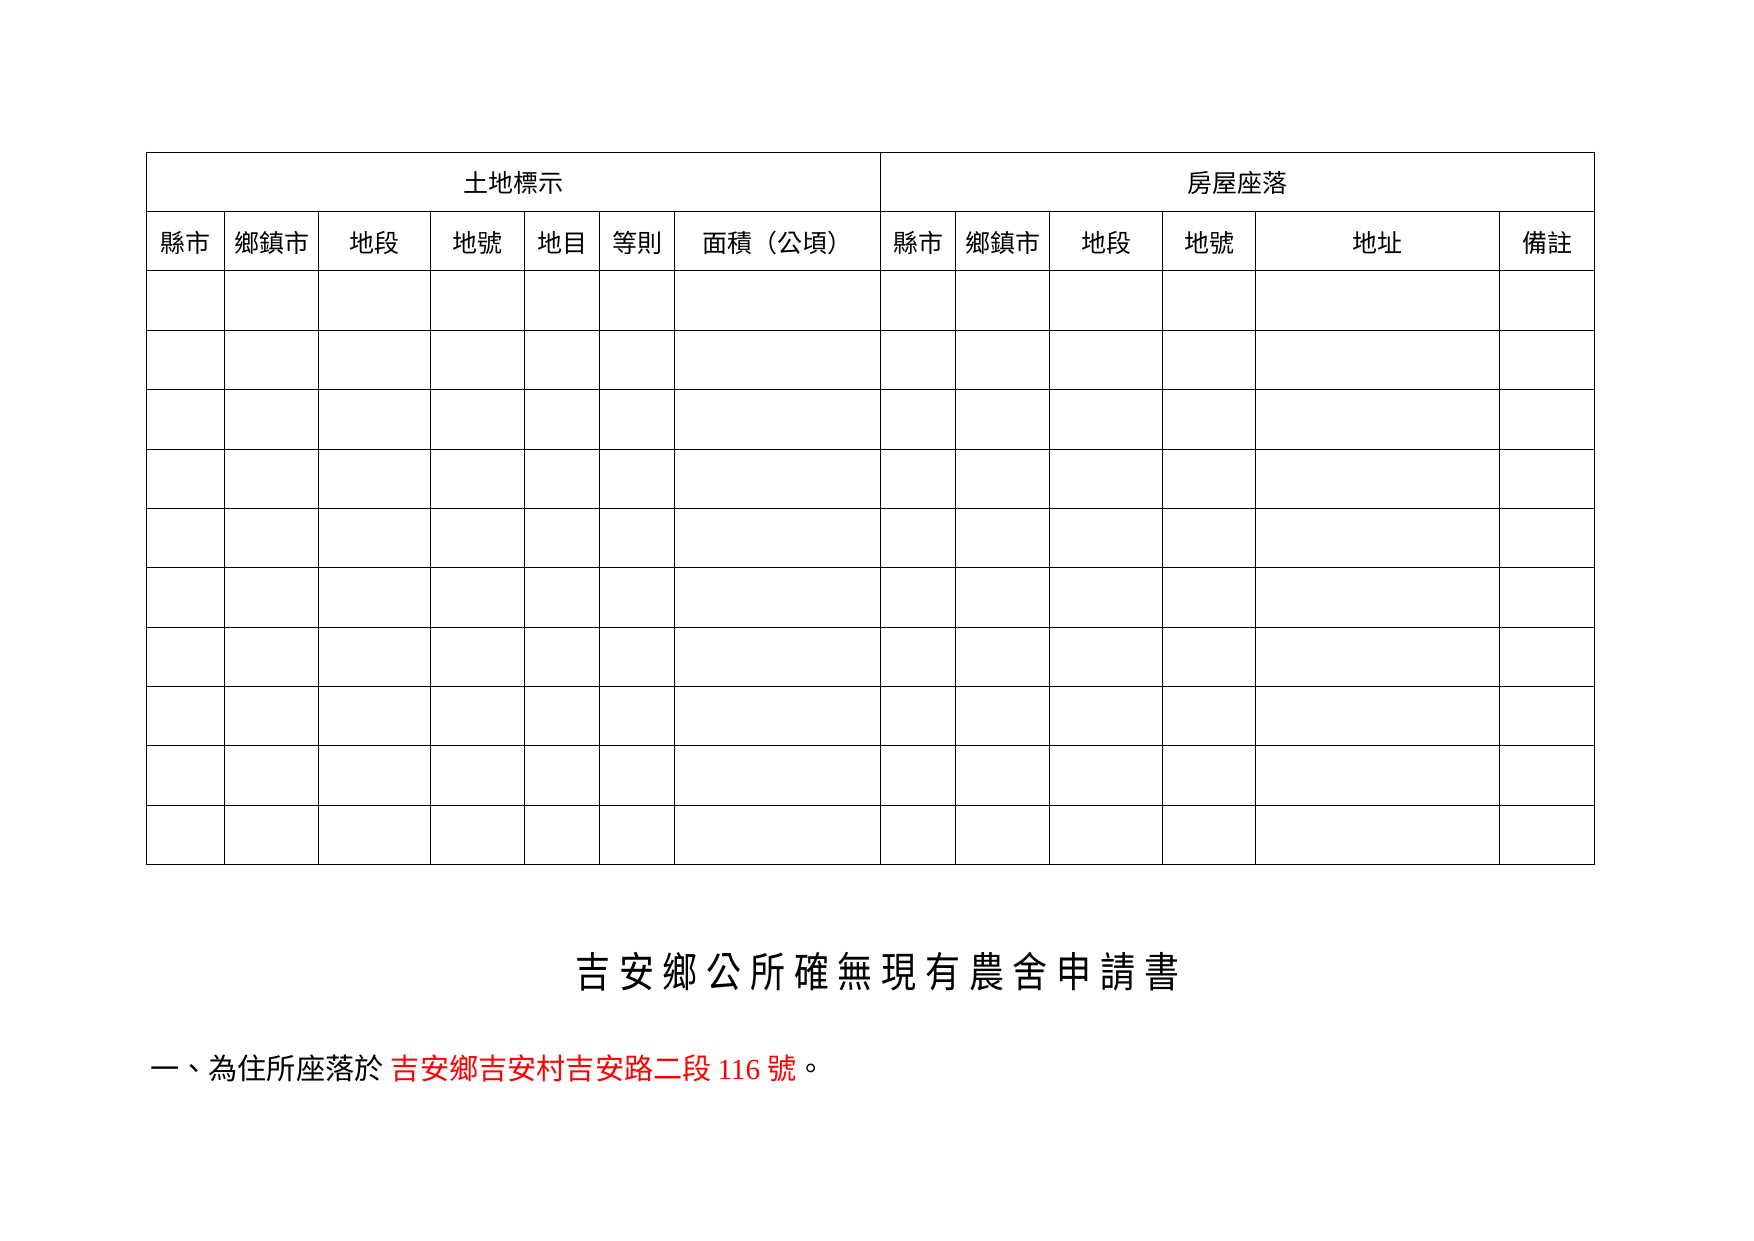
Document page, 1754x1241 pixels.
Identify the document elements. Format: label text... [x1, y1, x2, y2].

table_cell [225, 450, 318, 508]
table_cell [1256, 746, 1499, 805]
table_cell [431, 331, 524, 389]
table_cell [1163, 806, 1255, 864]
table_cell [147, 806, 224, 864]
table_cell [1163, 628, 1255, 686]
table_cell [600, 390, 674, 448]
table_cell [225, 390, 318, 448]
table_cell [431, 687, 524, 745]
table_cell [1256, 271, 1499, 330]
table_cell [147, 450, 224, 508]
table_cell 地號 [431, 212, 524, 270]
table_cell [881, 687, 955, 745]
table_cell [881, 568, 955, 627]
table_cell [525, 687, 599, 745]
table_cell 縣市 [147, 212, 224, 270]
table_cell [881, 450, 955, 508]
table_cell [525, 271, 599, 330]
table_cell [1500, 806, 1594, 864]
table_cell [431, 450, 524, 508]
table_cell [225, 331, 318, 389]
table_cell [881, 746, 955, 805]
table_cell [147, 509, 224, 567]
table_cell [319, 331, 430, 389]
table_cell [1500, 568, 1594, 627]
table_cell [1256, 390, 1499, 448]
table_cell [956, 628, 1049, 686]
table_cell [675, 509, 880, 567]
table_cell [956, 509, 1049, 567]
table_cell [431, 390, 524, 448]
table_cell [1500, 390, 1594, 448]
table_cell [1163, 390, 1255, 448]
table_cell [319, 271, 430, 330]
table_cell [956, 687, 1049, 745]
table_cell [1256, 509, 1499, 567]
table_cell 面積（公頃） [675, 212, 880, 270]
table_cell [225, 687, 318, 745]
table_cell [675, 746, 880, 805]
table_cell [147, 568, 224, 627]
table_cell 鄉鎮市 [225, 212, 318, 270]
table_cell [675, 568, 880, 627]
table_header 土地標示 [147, 153, 880, 211]
table_cell [525, 746, 599, 805]
table_cell [1500, 687, 1594, 745]
table_cell [600, 331, 674, 389]
table_cell [1163, 746, 1255, 805]
table_cell [1163, 568, 1255, 627]
table_cell 地號 [1163, 212, 1255, 270]
table_cell [1050, 628, 1162, 686]
table_cell [1050, 271, 1162, 330]
text 一、為住所座落於 吉安鄉吉安村吉安路二段116 號。 [150, 1045, 1604, 1088]
table_cell [147, 628, 224, 686]
table_cell 縣市 [881, 212, 955, 270]
table_cell [431, 568, 524, 627]
table_cell [675, 450, 880, 508]
table_cell 鄉鎮市 [956, 212, 1049, 270]
table_cell [431, 746, 524, 805]
table_cell [147, 687, 224, 745]
table_cell [525, 331, 599, 389]
table_cell [600, 628, 674, 686]
table_cell [1050, 331, 1162, 389]
table_cell [1500, 331, 1594, 389]
table_cell [1050, 390, 1162, 448]
table_cell 備註 [1500, 212, 1594, 270]
table_cell [1050, 806, 1162, 864]
table_cell [675, 628, 880, 686]
table_cell [525, 509, 599, 567]
table_cell 地段 [1050, 212, 1162, 270]
table_cell [956, 390, 1049, 448]
table_cell [600, 509, 674, 567]
table_cell [225, 628, 318, 686]
table_cell [675, 687, 880, 745]
table_cell 地目 [525, 212, 599, 270]
table_cell [600, 806, 674, 864]
table_cell [1163, 687, 1255, 745]
table_cell [600, 450, 674, 508]
table_cell [1500, 509, 1594, 567]
table_cell [147, 271, 224, 330]
table_cell [319, 628, 430, 686]
table_cell [525, 390, 599, 448]
table_cell [956, 331, 1049, 389]
table_header 房屋座落 [881, 153, 1594, 211]
table_cell [881, 271, 955, 330]
table_cell [600, 568, 674, 627]
table_cell [1050, 687, 1162, 745]
table_cell [319, 568, 430, 627]
table_cell [1500, 628, 1594, 686]
table_cell [956, 271, 1049, 330]
table_cell [319, 450, 430, 508]
table_cell [956, 746, 1049, 805]
table_cell [881, 509, 955, 567]
table_cell [1163, 450, 1255, 508]
table_cell [147, 390, 224, 448]
table_cell [319, 687, 430, 745]
table_cell [675, 806, 880, 864]
table_cell [431, 509, 524, 567]
table_cell [675, 390, 880, 448]
table_cell [1500, 746, 1594, 805]
table_cell [1256, 450, 1499, 508]
table_cell [147, 746, 224, 805]
table_cell [431, 628, 524, 686]
table_cell [1256, 331, 1499, 389]
table_cell 地段 [319, 212, 430, 270]
table_cell [600, 687, 674, 745]
table_cell [675, 331, 880, 389]
table_cell [225, 509, 318, 567]
table_cell [956, 806, 1049, 864]
table_cell [1163, 509, 1255, 567]
table_cell [881, 390, 955, 448]
table_cell [1163, 331, 1255, 389]
table_cell [1050, 568, 1162, 627]
table_cell [525, 568, 599, 627]
table_cell [600, 271, 674, 330]
table_cell [1050, 450, 1162, 508]
table_cell [1050, 746, 1162, 805]
table_cell [1500, 271, 1594, 330]
table_cell [881, 331, 955, 389]
table_cell [319, 746, 430, 805]
table_cell [431, 806, 524, 864]
table_cell [1256, 687, 1499, 745]
table_cell [1256, 806, 1499, 864]
table_cell [319, 509, 430, 567]
table_cell [319, 390, 430, 448]
table_cell [956, 450, 1049, 508]
table_cell [147, 331, 224, 389]
table_cell [525, 806, 599, 864]
table_cell 地址 [1256, 212, 1499, 270]
table_cell [525, 450, 599, 508]
table_cell [319, 806, 430, 864]
table_cell [1256, 568, 1499, 627]
table_cell [1500, 450, 1594, 508]
table_cell [225, 568, 318, 627]
table_cell [225, 271, 318, 330]
table_cell [225, 806, 318, 864]
table_cell 等則 [600, 212, 674, 270]
table_cell [1256, 628, 1499, 686]
table_cell [1050, 509, 1162, 567]
table_cell [1163, 271, 1255, 330]
table_cell [881, 806, 955, 864]
table_cell [881, 628, 955, 686]
table_cell [431, 271, 524, 330]
table_cell [600, 746, 674, 805]
table_cell [675, 271, 880, 330]
table_cell [525, 628, 599, 686]
table_cell [956, 568, 1049, 627]
text 吉 安 鄉 公 所 確 無 現 有 農 舍 申 請 書 [150, 939, 1604, 999]
table_cell [225, 746, 318, 805]
